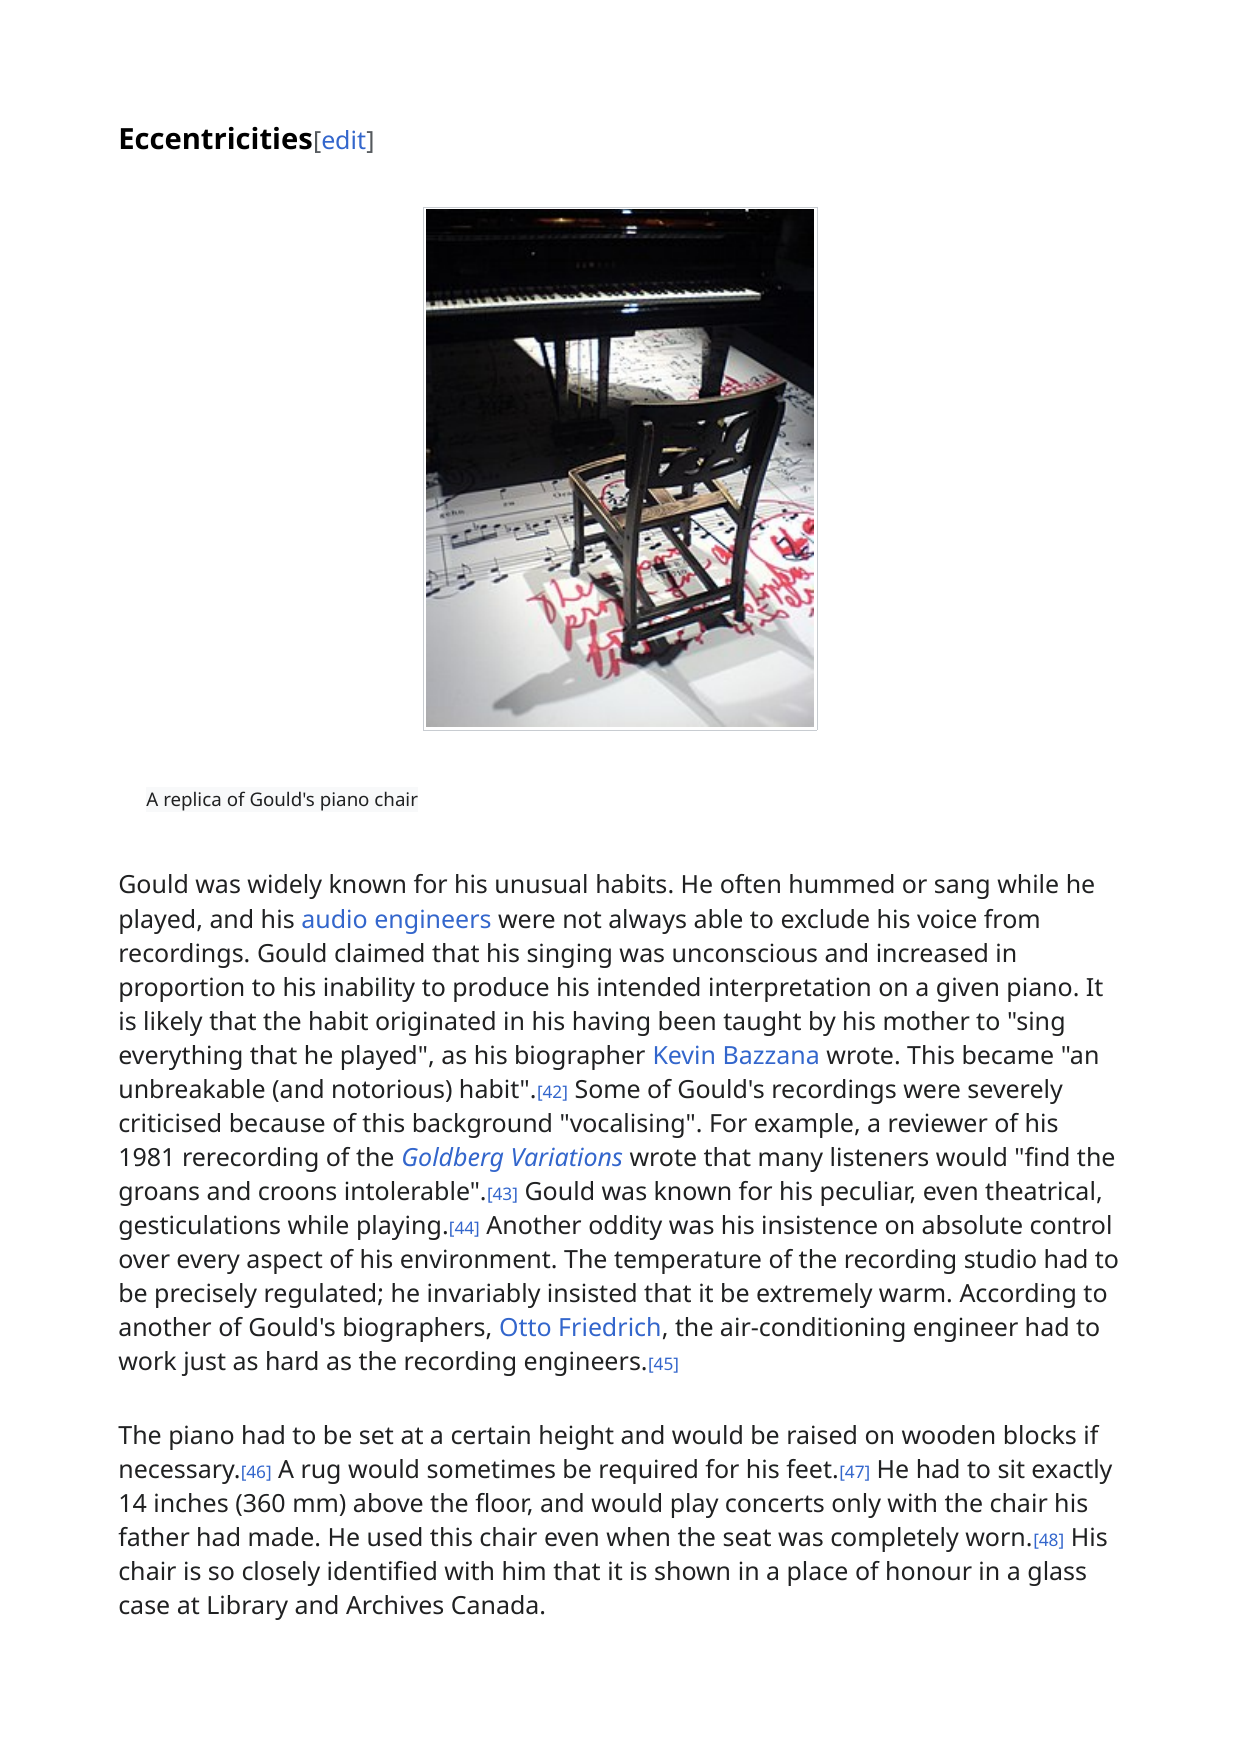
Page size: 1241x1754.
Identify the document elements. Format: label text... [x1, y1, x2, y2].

text The piano had to be set at a certain height and would be raised on wooden blocks if necessary.[46] A rug would sometimes be required for his feet.[47] He had to sit exactly 14 inches (360 mm) above the floor, and would play concerts only with the chair his father had made. He used this chair even when the seat was completely worn.[48] His chair is so closely identified with him that it is shown in a place of honour in a glass case at Library and Archives Canada. [118, 1418, 1122, 1622]
subtitle Eccentricities[edit] [118, 118, 1122, 158]
text A replica of Gould's piano chair [123, 787, 1122, 812]
picture [426, 209, 814, 727]
text Gould was widely known for his unusual habits. He often hummed or sang while he played, and his audio engineers were not always able to exclude his voice from recordings. Gould claimed that his singing was unconscious and increased in proportion to his inability to produce his intended interpretation on a given piano. It is likely that the habit originated in his having been taught by his mother to "sing everything that he played", as his biographer Kevin Bazzana wrote. This became "an unbreakable (and notorious) habit".[42] Some of Gould's recordings were severely criticised because of this background "vocalising". For example, a reviewer of his 1981 rerecording of the Goldberg Variations wrote that many listeners would "find the groans and croons intolerable".[43] Gould was known for his peculiar, even theatrical, gesticulations while playing.[44] Another oddity was his insistence on absolute control over every aspect of his environment. The temperature of the recording studio had to be precisely regulated; he invariably insisted that it be extremely warm. According to another of Gould's biographers, Otto Friedrich, the air-conditioning engineer had to work just as hard as the recording engineers.[45] [118, 867, 1122, 1378]
